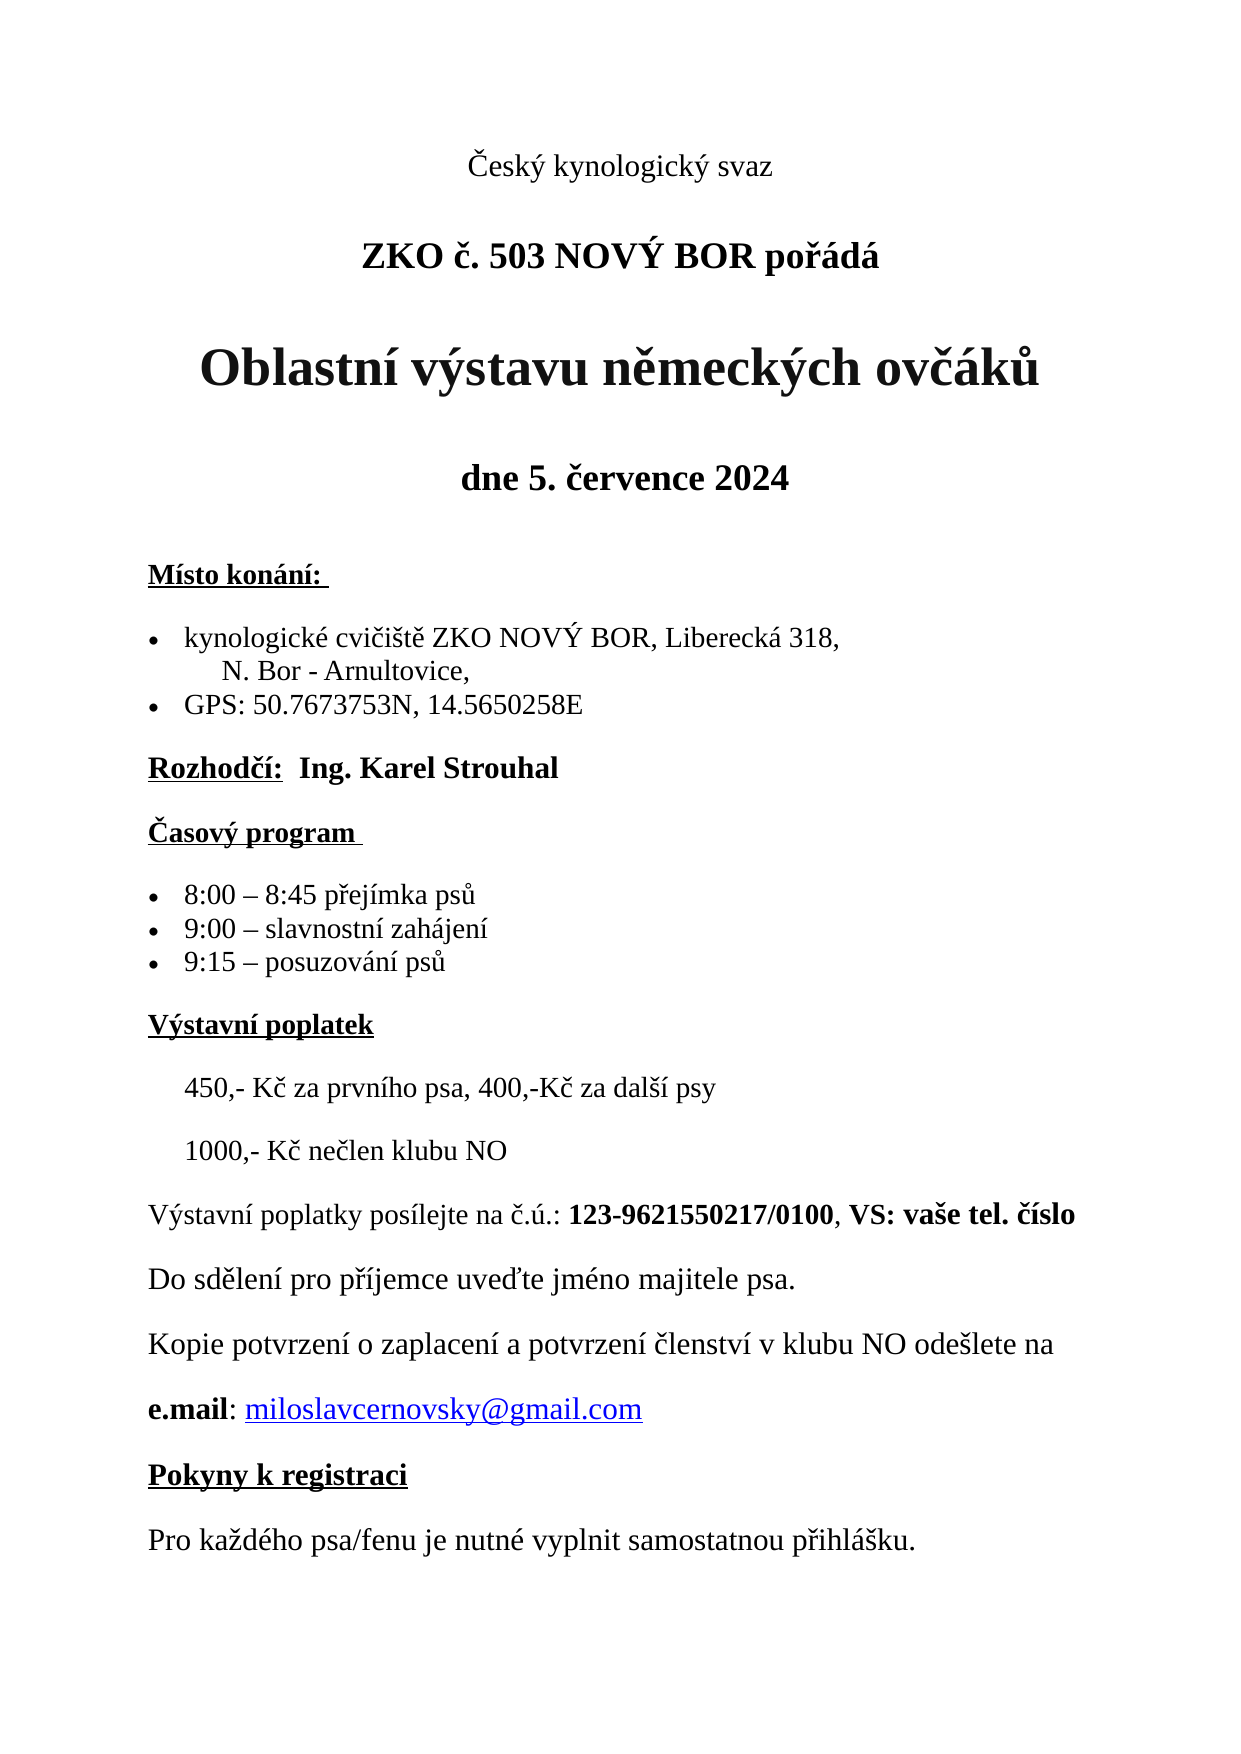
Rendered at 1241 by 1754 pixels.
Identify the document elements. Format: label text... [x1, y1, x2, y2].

list 8:00 – 8:45 přejímka psů [110, 877, 1093, 911]
text e.mail: miloslavcernovsky@gmail.com [148, 1391, 1093, 1427]
list 9:15 – posuzování psů [110, 944, 1093, 978]
list 9:00 – slavnostní zahájení [110, 911, 1093, 944]
list kynologické cvičiště ZKO NOVÝ BOR, Liberecká 318, [110, 620, 1093, 653]
text Rozhodčí: Ing. Karel Strouhal [148, 749, 1093, 786]
text Výstavní poplatek [148, 1007, 1093, 1041]
text Časový program [148, 815, 1093, 848]
text N. Bor - Arnultovice, [148, 653, 1093, 687]
text 1000,- Kč nečlen klubu NO [148, 1133, 1093, 1166]
text Kopie potvrzení o zaplacení a potvrzení členství v klubu NO odešlete na [148, 1326, 1093, 1361]
text Český kynologický svaz [148, 148, 1093, 183]
text ZKO č. 503 NOVÝ BOR pořádá [148, 233, 1093, 277]
text Místo konání: [148, 557, 1093, 591]
text dne 5. července 2024 [148, 456, 1093, 499]
text Výstavní poplatky posílejte na č.ú.: 123-9621550217/0100, VS: vaše tel. číslo [148, 1195, 1093, 1231]
text Pro každého psa/fenu je nutné vyplnit samostatnou přihlášku. [148, 1521, 1093, 1557]
list GPS: 50.7673753N, 14.5650258E [110, 687, 1093, 720]
text 450,- Kč za prvního psa, 400,-Kč za další psy [148, 1070, 1093, 1103]
text Do sdělení pro příjemce uveďte jméno majitele psa. [148, 1260, 1093, 1296]
text Oblastní výstavu německých ovčáků [148, 335, 1093, 397]
text Pokyny k registraci [148, 1456, 1093, 1492]
